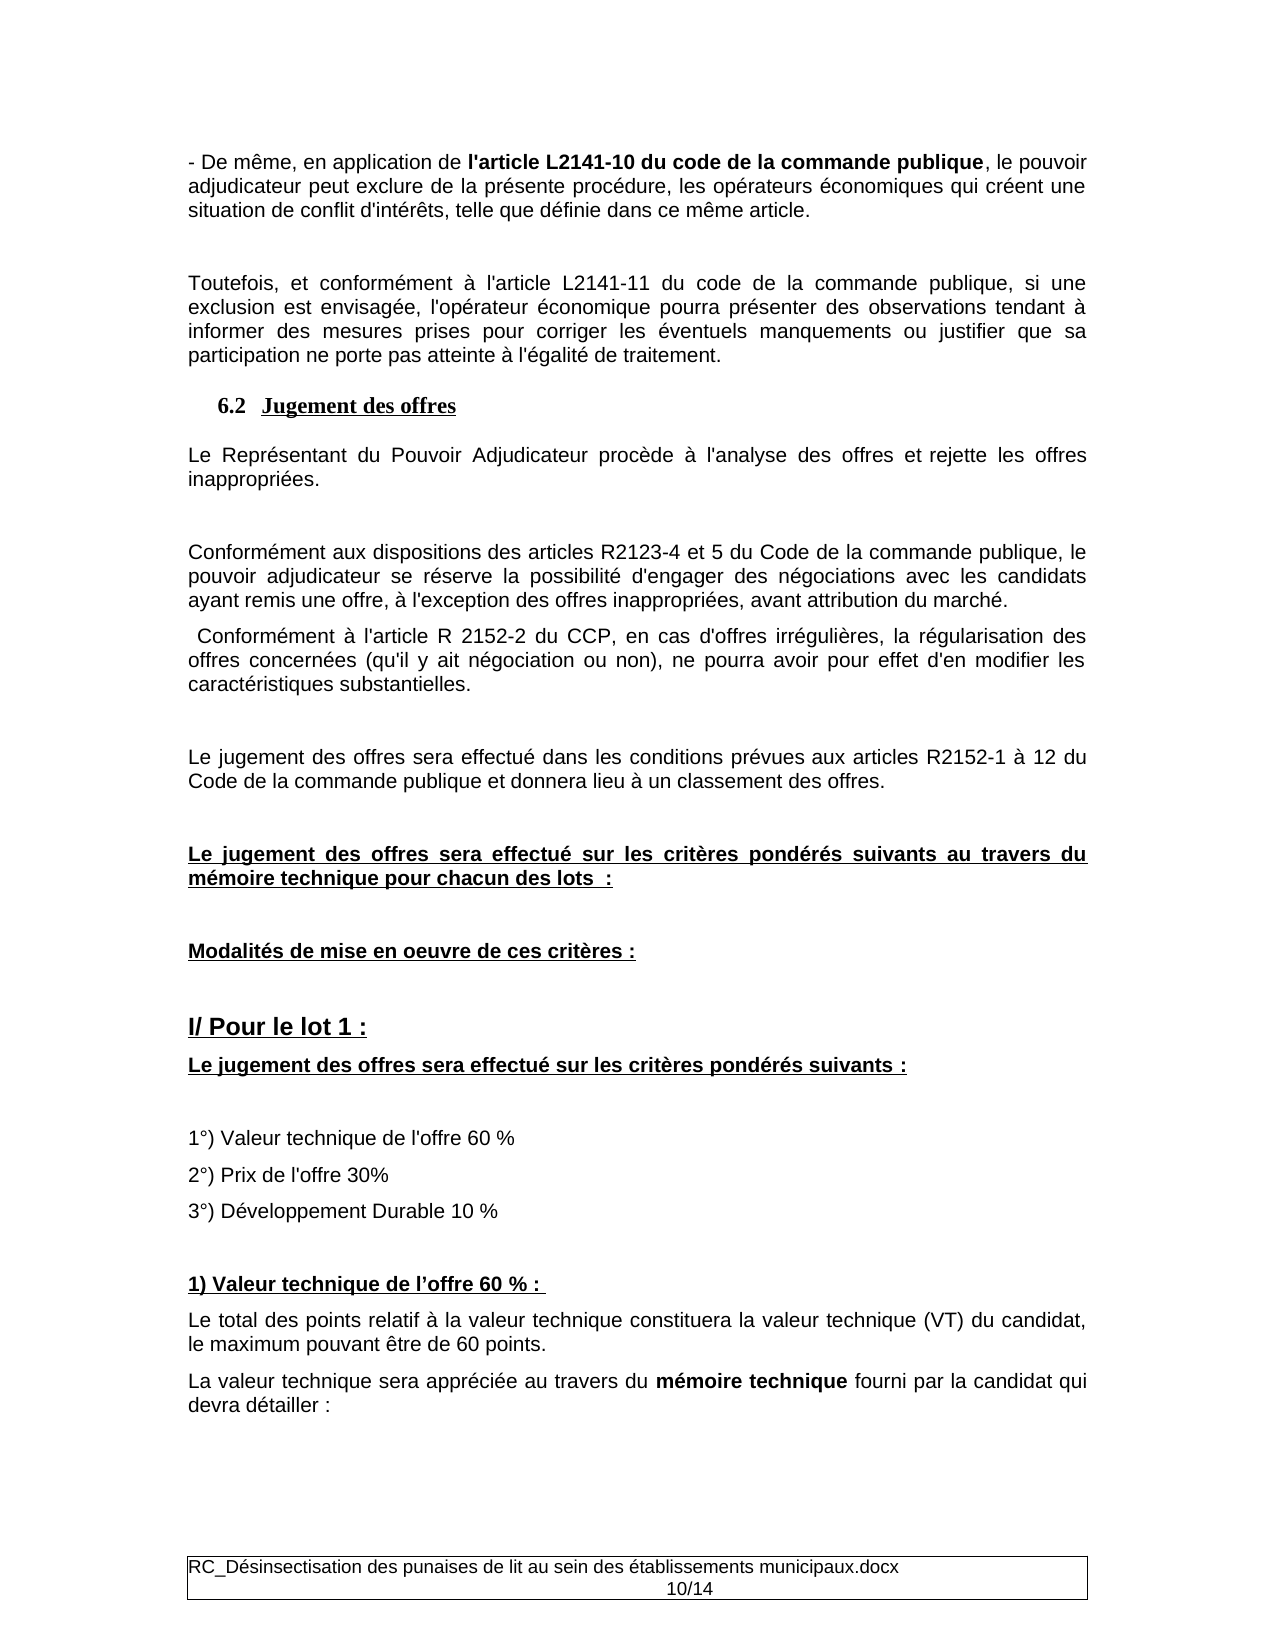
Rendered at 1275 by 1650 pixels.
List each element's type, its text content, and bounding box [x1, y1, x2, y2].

text Modalités de mise en oeuvre de ces critères : [188, 939, 1087, 963]
text Le jugement des offres sera effectué sur les critères pondérés suivants au travers du [188, 842, 1087, 863]
subtitle Jugement des offres [188, 392, 1087, 418]
text 2°) Prix de l'offre 30% [188, 1162, 1087, 1186]
text - De même, en application de l'article L2141-10 du code de la commande publique, le pouvoir adjudicateur peut exclure de la présente procédure, les opérateurs économiques qui créent une situation de conflit d'intérêts, telle que définie dans ce même article. [188, 150, 1087, 222]
text Le jugement des offres sera effectué dans les conditions prévues aux articles R2152-1 à 12 du Code de la commande publique et donnera lieu à un classement des offres. [188, 745, 1087, 793]
text mémoire technique pour chacun des lots : [188, 864, 1087, 890]
text 3°) Développement Durable 10 % [188, 1199, 1087, 1223]
text Conformément aux dispositions des articles R2123-4 et 5 du Code de la commande publique, le pouvoir adjudicateur se réserve la possibilité d'engager des négociations avec les candidats ayant remis une offre, à l'exception des offres inappropriées, avant attribution du marché. [188, 540, 1087, 612]
text 1) Valeur technique de l’offre 60 % : [188, 1272, 1087, 1296]
text Le jugement des offres sera effectué sur les critères pondérés suivants : [188, 1053, 1087, 1077]
text Toutefois, et conformément à l'article L2141-11 du code de la commande publique, si une exclusion est envisagée, l'opérateur économique pourra présenter des observations tendant à informer des mesures prises pour corriger les éventuels manquements ou justifier que sa participation ne porte pas atteinte à l'égalité de traitement. [188, 271, 1087, 367]
text La valeur technique sera appréciée au travers du mémoire technique fourni par la candidat qui devra détailler : [188, 1369, 1087, 1417]
text Conformément à l'article R 2152-2 du CCP, en cas d'offres irrégulières, la régularisation des offres concernées (qu'il y ait négociation ou non), ne pourra avoir pour effet d'en modifier les caractéristiques substantielles. [188, 624, 1087, 696]
text 1°) Valeur technique de l'offre 60 % [188, 1126, 1087, 1150]
text Le Représentant du Pouvoir Adjudicateur procède à l'analyse des offres et rejette les offres inappropriées. [188, 443, 1087, 491]
text Le total des points relatif à la valeur technique constituera la valeur technique (VT) du candidat, le maximum pouvant être de 60 points. [188, 1308, 1087, 1356]
text I/ Pour le lot 1 : [188, 1012, 1087, 1041]
